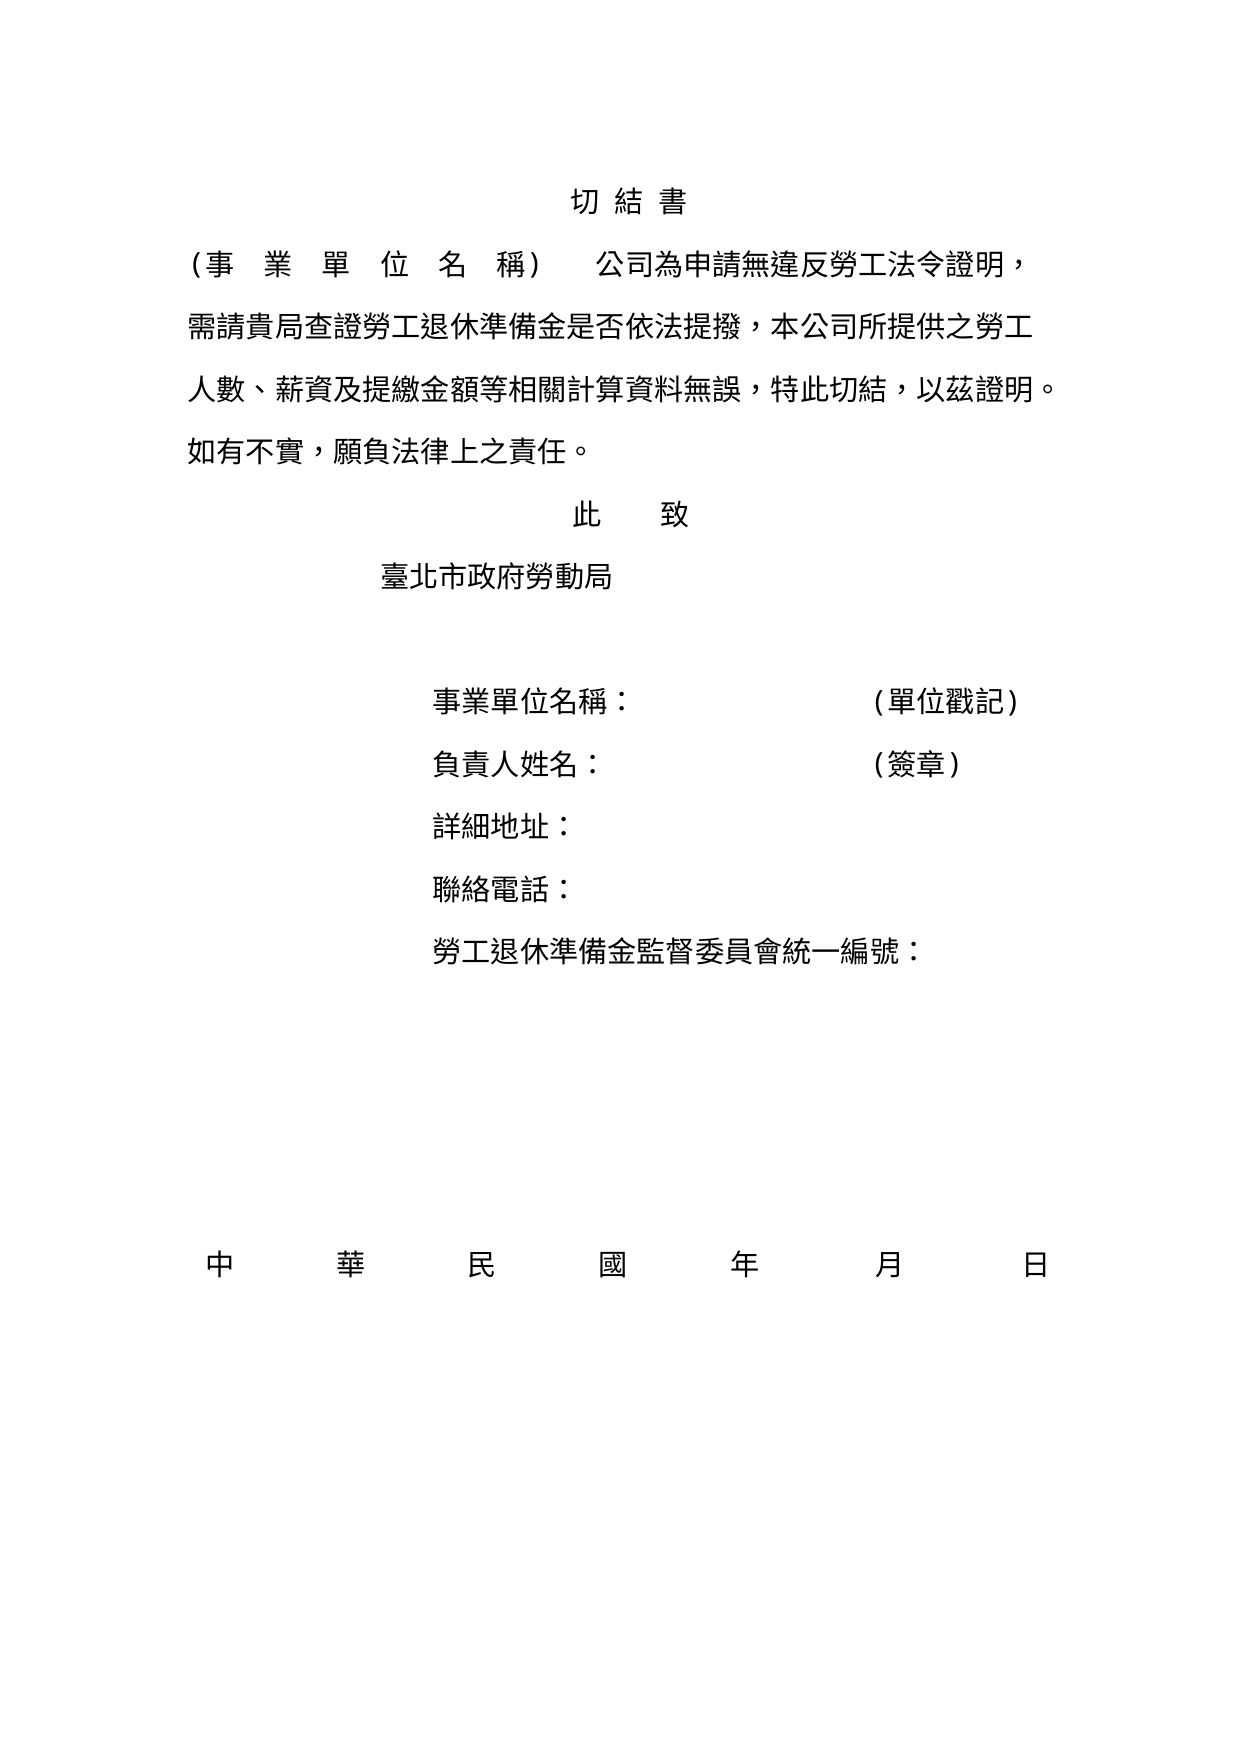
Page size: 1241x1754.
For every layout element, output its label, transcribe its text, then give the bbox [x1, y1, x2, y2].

text 事業單位名稱： (單位戳記) [187, 658, 1053, 721]
text 臺北市政府勞動局 [187, 533, 1053, 596]
text 聯絡電話： [187, 846, 1053, 908]
text (事 業 單 位 名 稱) 公司為申請無違反勞工法令證明，需請貴局查證勞工退休準備金是否依法提撥，本公司所提供之勞工人數、薪資及提繳金額等相關計算資料無誤，特此切結，以茲證明。如有不實，願負法律上之責任。 [187, 221, 1053, 471]
text 詳細地址： [187, 783, 1053, 846]
text 勞工退休準備金監督委員會統一編號： [187, 908, 1053, 971]
text 此 致 [187, 471, 1053, 533]
text 負責人姓名： (簽章) [187, 721, 1053, 783]
text 切 結 書 [187, 158, 1053, 221]
text 中 華 民 國 年 月 日 [187, 1221, 1053, 1283]
